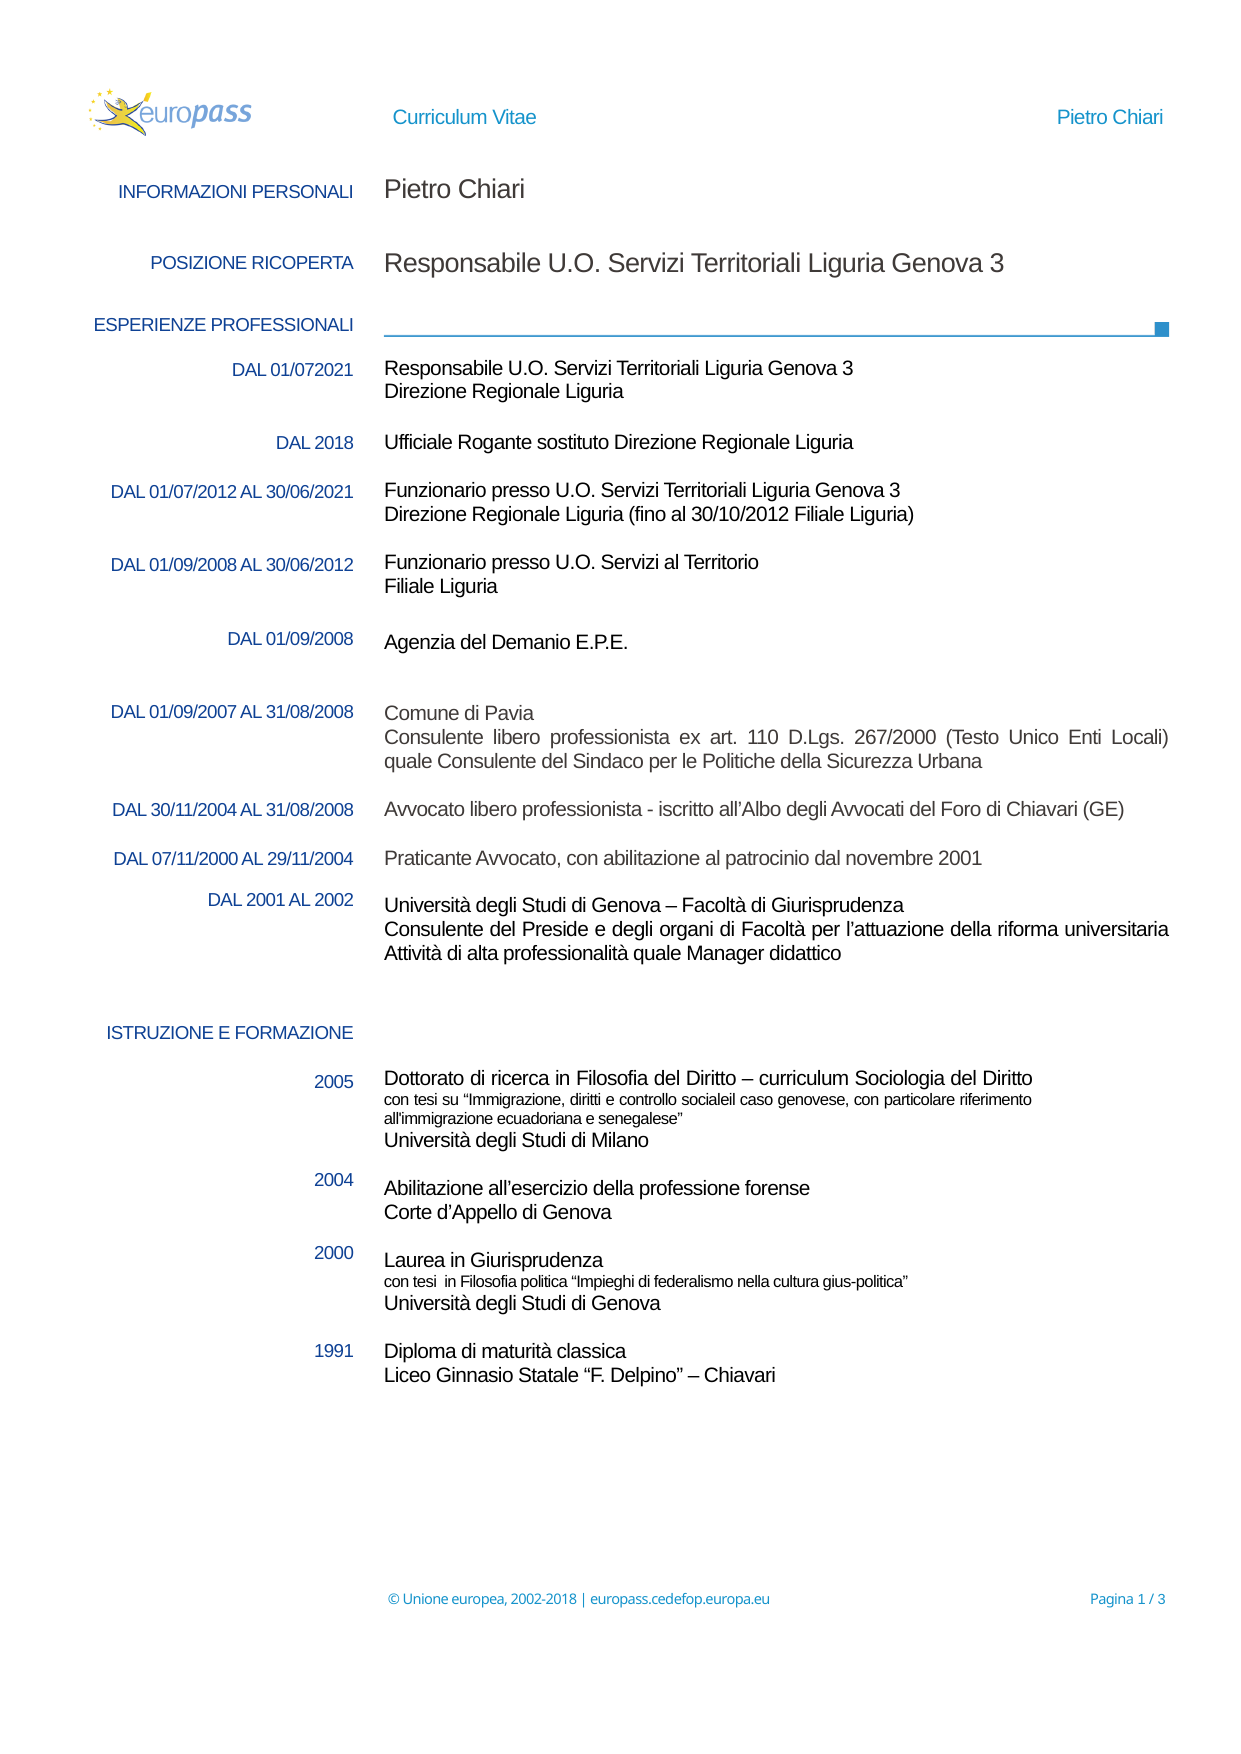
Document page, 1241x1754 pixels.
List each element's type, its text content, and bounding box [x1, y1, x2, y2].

table_cell [384, 1483, 1169, 1556]
table_header ESPERIENZE PROFESSIONALI [89, 314, 384, 336]
table_header Università degli Studi di Genova – Facoltà di Giurisprudenza Consulente del Preside e degli organi di Facoltà per l’attuazione della riforma universitaria Attività di alta professionalità quale Manager didattico [384, 889, 1169, 975]
table_header dAL 01/072021 dal 2018 DAL 01/07/2012 al 30/06/2021 DAL 01/09/2008 AL 30/06/2012 dal 01/09/2008 dal 01/09/2007 al 31/08/2008 dal 30/11/2004 al 31/08/2008 DAL 07/11/2000 AL 29/11/2004 [89, 355, 384, 869]
table_cell Comune di Pavia Consulente libero professionista ex art. 110 D.Lgs. 267/2000 (Testo Unico Enti Locali) quale Consulente del Sindaco per le Politiche della Sicurezza Urbana Avvocato libero professionista - iscritto all’Albo degli Avvocati del Foro di Chiavari (GE) [384, 701, 1169, 821]
table_cell [384, 1556, 1169, 1577]
table_cell Agenzia del Demanio E.P.E. [384, 624, 1169, 701]
table_header ISTRUZIONE E FORMAZIONE 2005 2004 2000 1991 [89, 994, 384, 1577]
table_cell POSIZIONE RICOPERTA [89, 230, 384, 295]
table_cell [89, 207, 1169, 230]
table_header [1033, 994, 1169, 1483]
table_cell Praticante Avvocato, con abilitazione al patrocinio dal novembre 2001 [384, 821, 1169, 869]
table_header INFORMAZIONI PERSONALI [89, 171, 384, 207]
table_header DAL 2001 AL 2002 [89, 889, 384, 975]
table_header Pietro Chiari [384, 171, 1169, 207]
table_cell Responsabile U.O. Servizi Territoriali Liguria Genova 3 [384, 230, 1169, 295]
table_header [384, 314, 1169, 334]
table_header Responsabile U.O. Servizi Territoriali Liguria Genova 3 Direzione Regionale Liguria Ufficiale Rogante sostituto Direzione Regionale Liguria Funzionario presso U.O. Servizi Territoriali Liguria Genova 3 Direzione Regionale Liguria (fino al 30/10/2012 Filiale Liguria) Funzionario presso U.O. Servizi al Territorio Filiale Liguria [384, 355, 1169, 624]
table_header Dottorato di ricerca in Filosofia del Diritto – curriculum Sociologia del Diritto con tesi su “Immigrazione, diritti e controllo socialeil caso genovese, con particolare riferimento all'immigrazione ecuadoriana e senegalese” Università degli Studi di Milano Abilitazione all’esercizio della professione forense Corte d’Appello di Genova Laurea in Giurisprudenza con tesi in Filosofia politica “Impieghi di federalismo nella cultura gius-politica” Università degli Studi di Genova Diploma di maturità classica Liceo Ginnasio Statale “F. Delpino” – Chiavari [384, 994, 1033, 1483]
